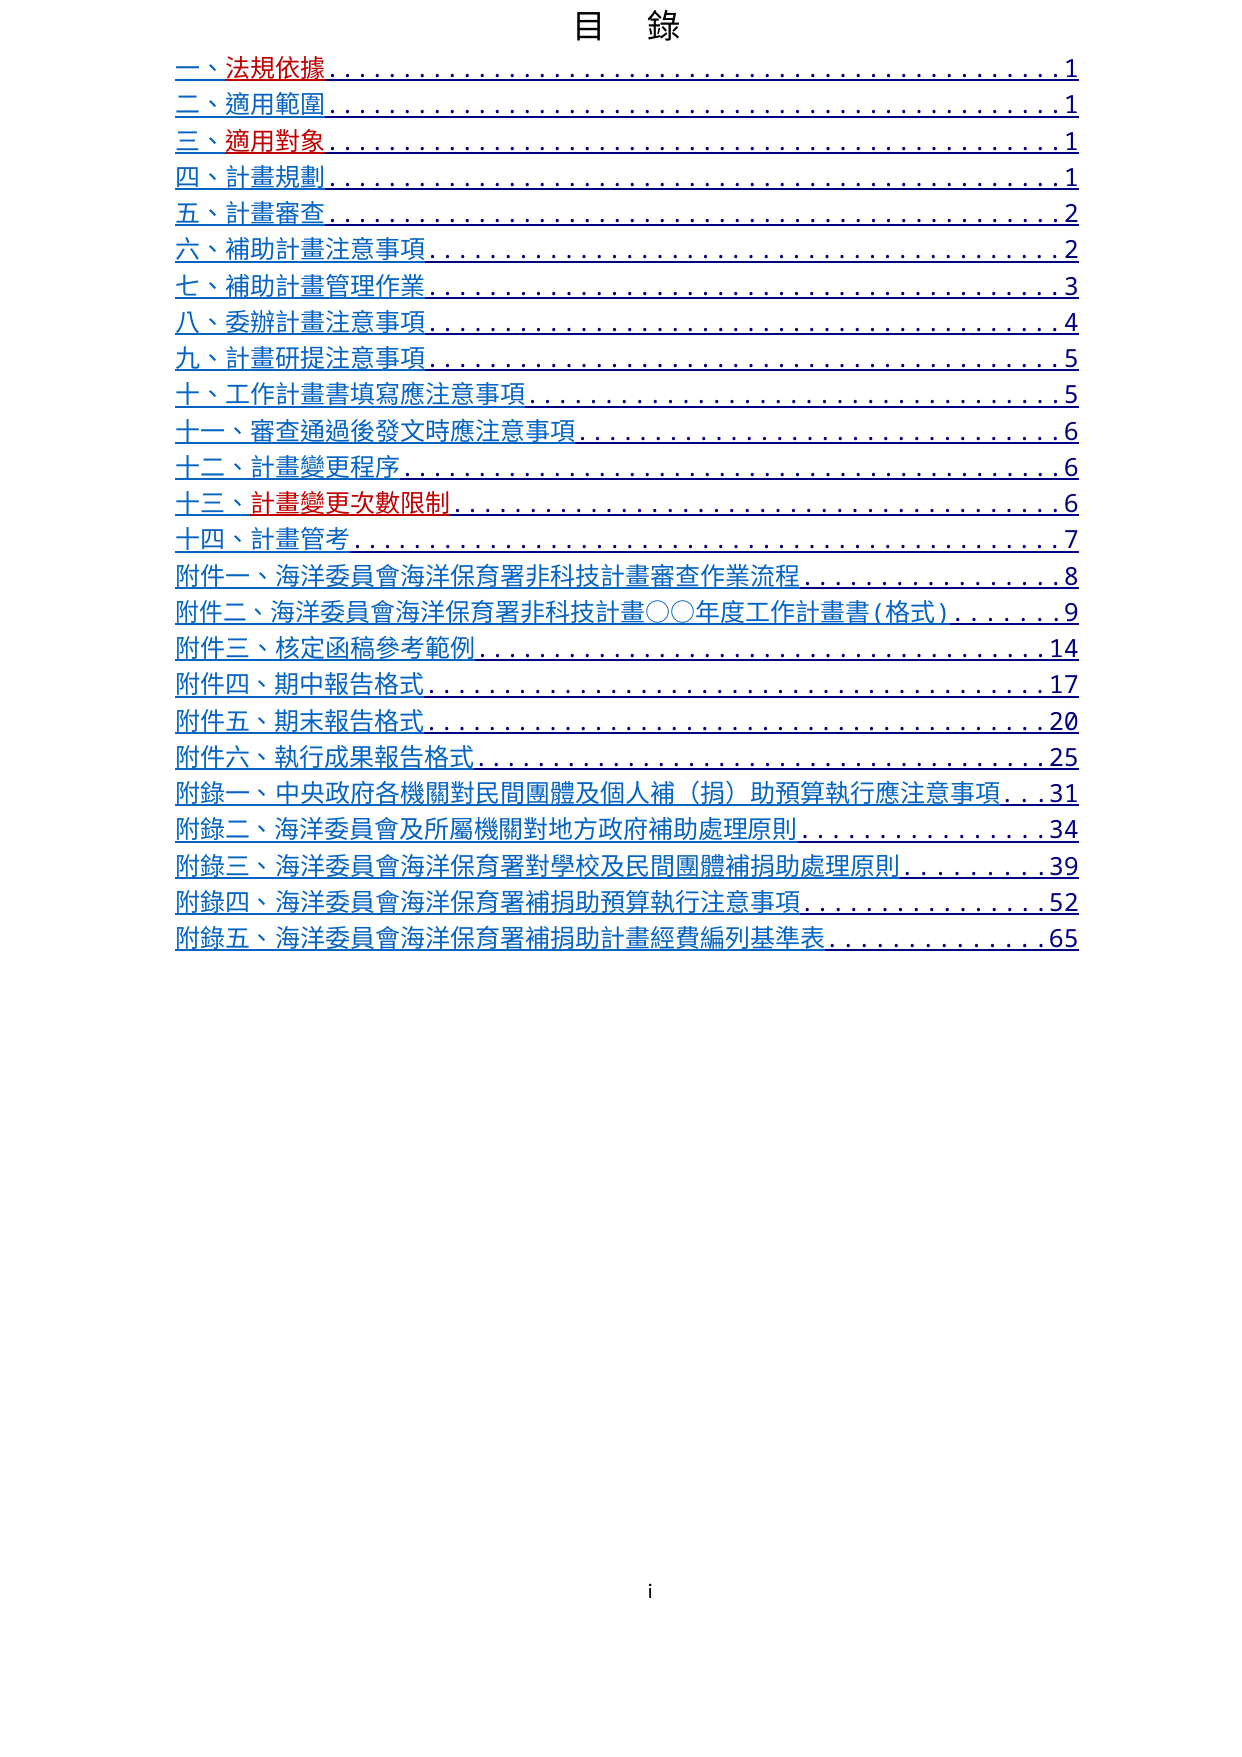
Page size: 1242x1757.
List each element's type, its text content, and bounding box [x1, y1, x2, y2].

text 三、適用對象 1 [175, 121, 1079, 152]
text 四、計畫規劃 1 [175, 157, 1079, 188]
text 目 錄 [175, 0, 1079, 48]
text 一、法規依據 1 [175, 48, 1079, 79]
text [175, 371, 1079, 375]
text 附錄四、海洋委員會海洋保育署補捐助預算執行注意事項 52 [175, 882, 1079, 913]
text 十三、計畫變更次數限制 6 [175, 483, 1079, 514]
text 附件二、海洋委員會海洋保育署非科技計畫○○年度工作計畫書(格式) 9 [175, 592, 1079, 623]
text 附件五、期末報告格式 20 [175, 701, 1079, 732]
text [175, 951, 1079, 955]
text 附件四、期中報告格式 17 [175, 665, 1079, 696]
text 六、補助計畫注意事項 2 [175, 230, 1079, 261]
text [175, 226, 1079, 230]
text 附錄二、海洋委員會及所屬機關對地方政府補助處理原則 34 [175, 810, 1079, 841]
text 附錄三、海洋委員會海洋保育署對學校及民間團體補捐助處理原則 39 [175, 846, 1079, 877]
text 十二、計畫變更程序 6 [175, 447, 1079, 478]
text 十一、審查通過後發文時應注意事項 6 [175, 411, 1079, 442]
text 九、計畫研提注意事項 5 [175, 338, 1079, 369]
text [175, 806, 1079, 810]
text 附錄五、海洋委員會海洋保育署補捐助計畫經費編列基準表 65 [175, 918, 1079, 949]
text [175, 661, 1079, 665]
text 附件一、海洋委員會海洋保育署非科技計畫審查作業流程 8 [175, 556, 1079, 587]
text 附件三、核定函稿參考範例 14 [175, 628, 1079, 659]
text 十、工作計畫書填寫應注意事項 5 [175, 375, 1079, 406]
text 附錄一、中央政府各機關對民間團體及個人補（捐）助預算執行應注意事項 31 [175, 773, 1079, 804]
text [175, 516, 1079, 520]
text 附件六、執行成果報告格式 25 [175, 737, 1079, 768]
text [175, 81, 1079, 85]
text 五、計畫審查 2 [175, 193, 1079, 224]
text 八、委辦計畫注意事項 4 [175, 302, 1079, 333]
text 二、適用範圍 1 [175, 85, 1079, 116]
text 七、補助計畫管理作業 3 [175, 266, 1079, 297]
text 十四、計畫管考 7 [175, 520, 1079, 551]
